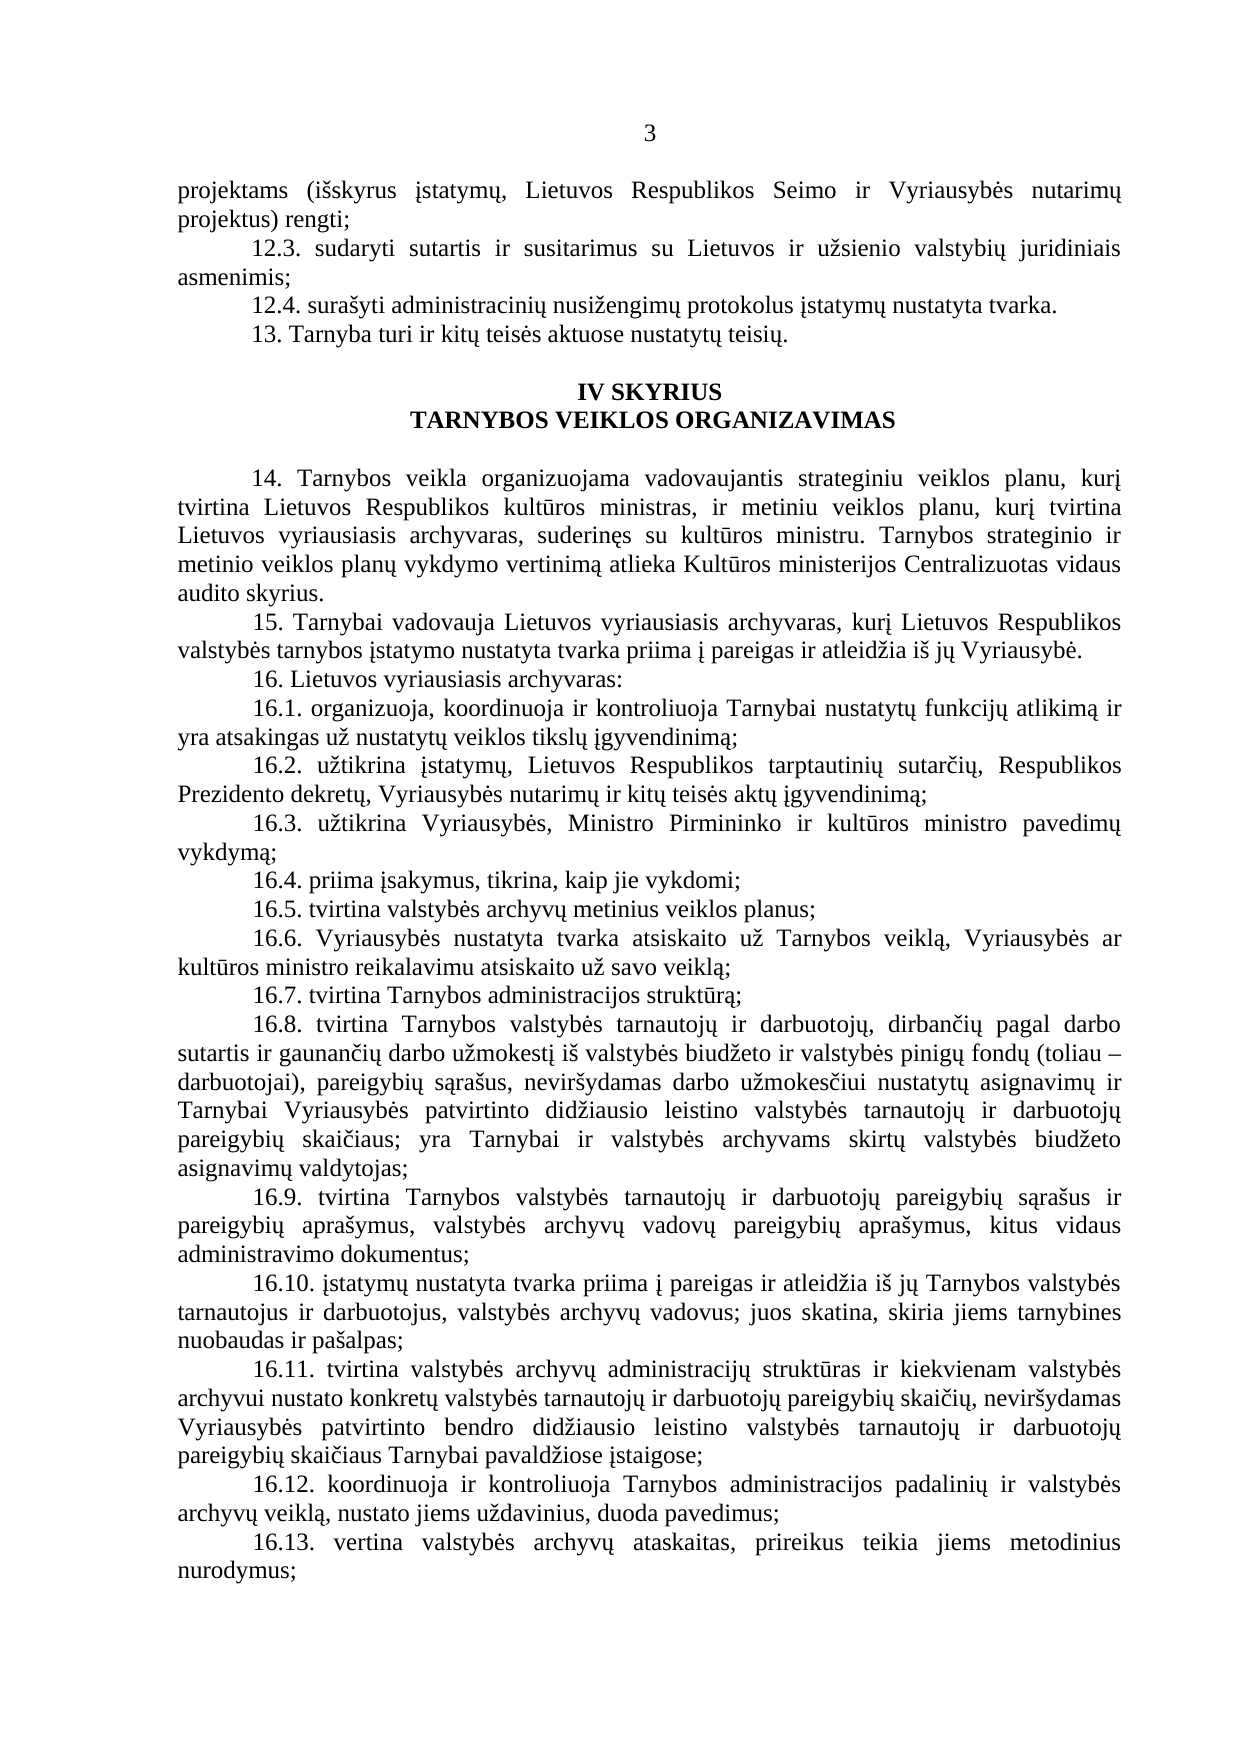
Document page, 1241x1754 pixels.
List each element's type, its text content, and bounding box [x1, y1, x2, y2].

text 15. Tarnybai vadovauja Lietuvos vyriausiasis archyvaras, kurį Lietuvos Respublikos valstybės tarnybos įstatymo nustatyta tvarka priima į pareigas ir atleidžia iš jų Vyriausybė. [177, 607, 1122, 664]
text TARNYBOS VEIKLOS ORGANIZAVIMAS [177, 406, 1122, 434]
text 16.2. užtikrina įstatymų, Lietuvos Respublikos tarptautinių sutarčių, Respublikos Prezidento dekretų, Vyriausybės nutarimų ir kitų teisės aktų įgyvendinimą; [177, 751, 1122, 808]
text 16.6. Vyriausybės nustatyta tvarka atsiskaito už Tarnybos veiklą, Vyriausybės ar kultūros ministro reikalavimu atsiskaito už savo veiklą; [177, 923, 1122, 981]
text 13. Tarnyba turi ir kitų teisės aktuose nustatytų teisių. [177, 319, 1122, 348]
text 12.4. surašyti administracinių nusižengimų protokolus įstatymų nustatyta tvarka. [177, 291, 1122, 319]
text 16.11. tvirtina valstybės archyvų administracijų struktūras ir kiekvienam valstybės archyvui nustato konkretų valstybės tarnautojų ir darbuotojų pareigybių skaičių, neviršydamas Vyriausybės patvirtinto bendro didžiausio leistino valstybės tarnautojų ir darbuotojų pareigybių skaičiaus Tarnybai pavaldžiose įstaigose; [177, 1354, 1122, 1469]
text 16. Lietuvos vyriausiasis archyvaras: [177, 664, 1122, 693]
text 16.4. priima įsakymus, tikrina, kaip jie vykdomi; [177, 866, 1122, 894]
text 16.3. užtikrina Vyriausybės, Ministro Pirmininko ir kultūros ministro pavedimų vykdymą; [177, 808, 1122, 866]
text 16.13. vertina valstybės archyvų ataskaitas, prireikus teikia jiems metodinius nurodymus; [177, 1527, 1122, 1584]
text 16.1. organizuoja, koordinuoja ir kontroliuoja Tarnybai nustatytų funkcijų atlikimą ir yra atsakingas už nustatytų veiklos tikslų įgyvendinimą; [177, 693, 1122, 751]
text 12.3. sudaryti sutartis ir susitarimus su Lietuvos ir užsienio valstybių juridiniais asmenimis; [177, 233, 1122, 291]
text 16.12. koordinuoja ir kontroliuoja Tarnybos administracijos padalinių ir valstybės archyvų veiklą, nustato jiems uždavinius, duoda pavedimus; [177, 1469, 1122, 1527]
text 16.5. tvirtina valstybės archyvų metinius veiklos planus; [177, 894, 1122, 923]
text 14. Tarnybos veikla organizuojama vadovaujantis strateginiu veiklos planu, kurį tvirtina Lietuvos Respublikos kultūros ministras, ir metiniu veiklos planu, kurį tvirtina Lietuvos vyriausiasis archyvaras, suderinęs su kultūros ministru. Tarnybos strateginio ir metinio veiklos planų vykdymo vertinimą atlieka Kultūros ministerijos Centralizuotas vidaus audito skyrius. [177, 463, 1122, 607]
text IV SKYRIUS [177, 377, 1122, 406]
text 16.10. įstatymų nustatyta tvarka priima į pareigas ir atleidžia iš jų Tarnybos valstybės tarnautojus ir darbuotojus, valstybės archyvų vadovus; juos skatina, skiria jiems tarnybines nuobaudas ir pašalpas; [177, 1268, 1122, 1354]
text projektams (išskyrus įstatymų, Lietuvos Respublikos Seimo ir Vyriausybės nutarimų projektus) rengti; [177, 176, 1122, 233]
text 16.7. tvirtina Tarnybos administracijos struktūrą; [177, 981, 1122, 1009]
text 16.9. tvirtina Tarnybos valstybės tarnautojų ir darbuotojų pareigybių sąrašus ir pareigybių aprašymus, valstybės archyvų vadovų pareigybių aprašymus, kitus vidaus administravimo dokumentus; [177, 1182, 1122, 1268]
text 16.8. tvirtina Tarnybos valstybės tarnautojų ir darbuotojų, dirbančių pagal darbo sutartis ir gaunančių darbo užmokestį iš valstybės biudžeto ir valstybės pinigų fondų (toliau – darbuotojai), pareigybių sąrašus, neviršydamas darbo užmokesčiui nustatytų asignavimų ir Tarnybai Vyriausybės patvirtinto didžiausio leistino valstybės tarnautojų ir darbuotojų pareigybių skaičiaus; yra Tarnybai ir valstybės archyvams skirtų valstybės biudžeto asignavimų valdytojas; [177, 1009, 1122, 1182]
